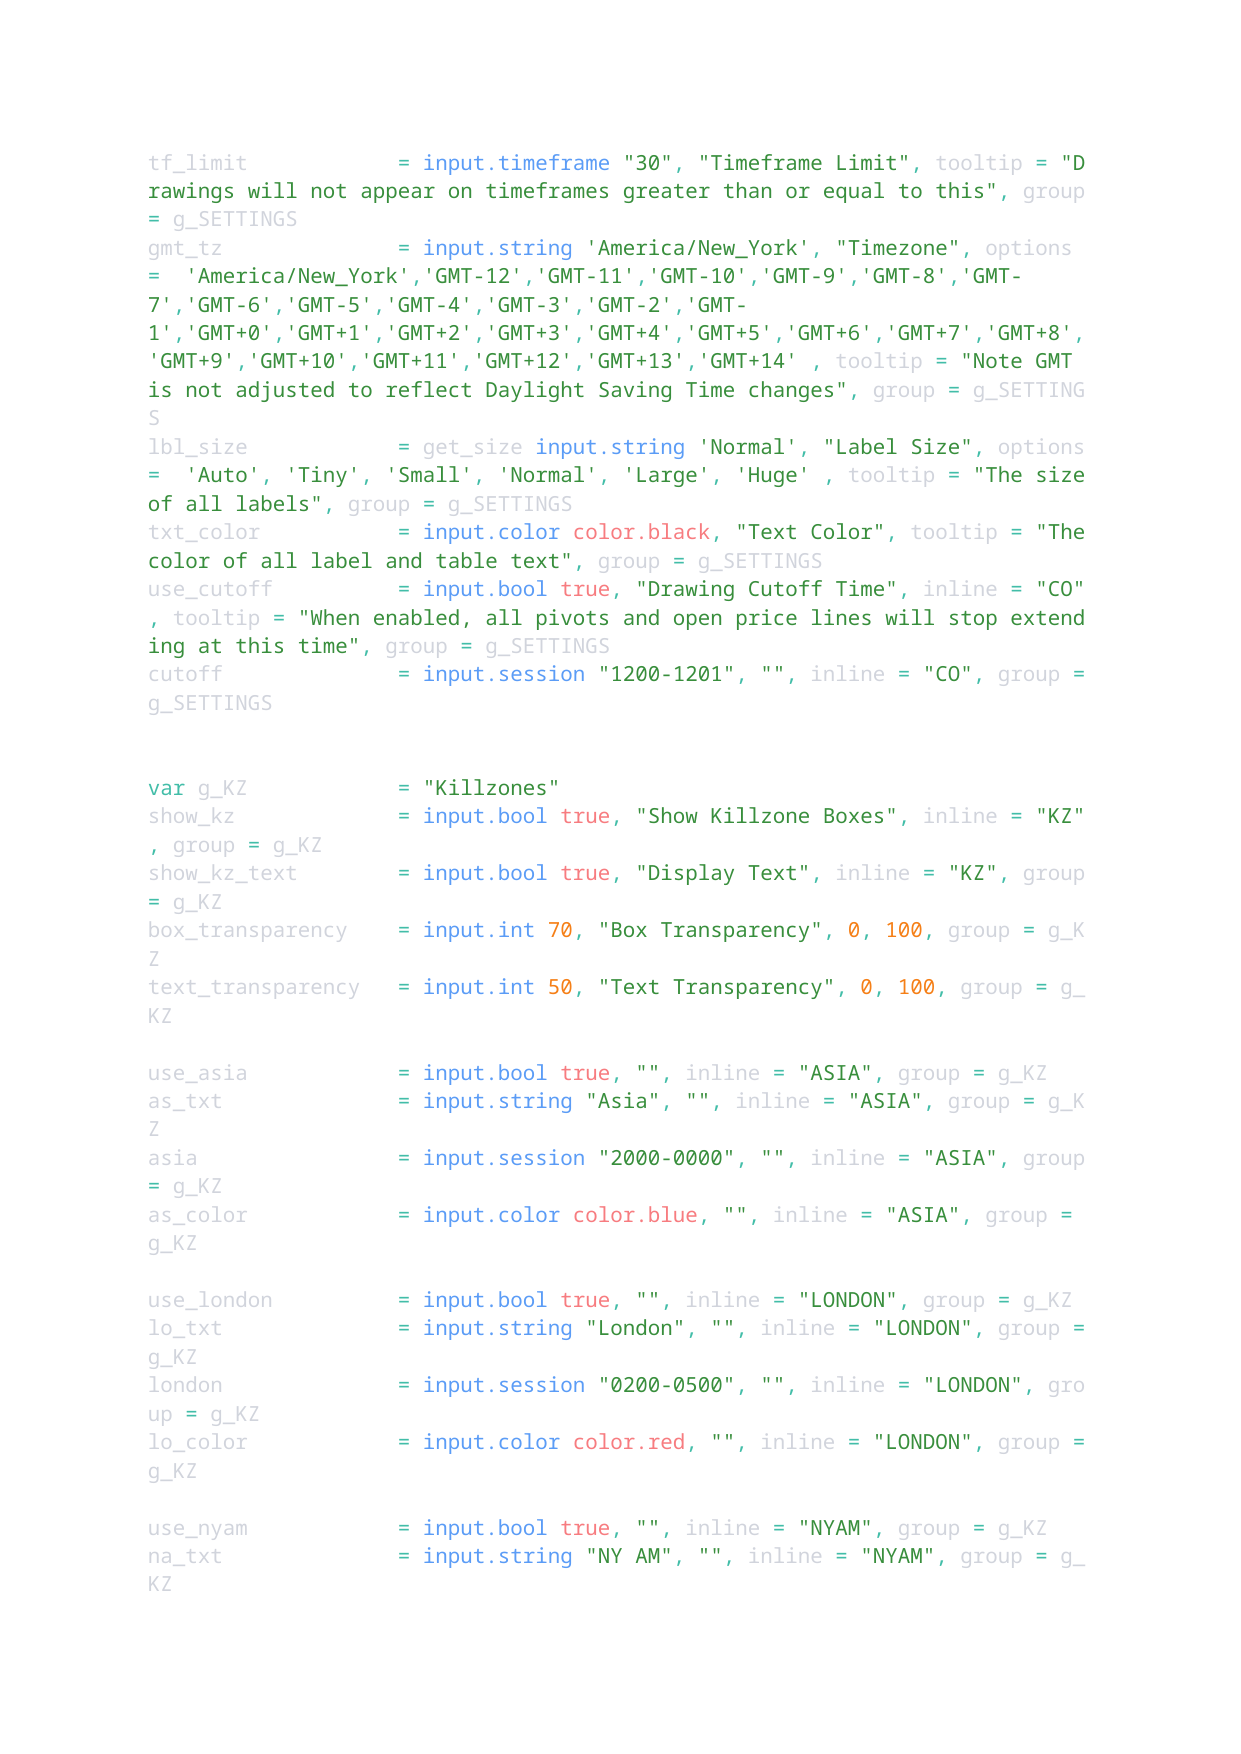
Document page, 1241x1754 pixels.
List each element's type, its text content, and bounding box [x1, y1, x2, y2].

text tf_limit = input.timeframe("30", "Timeframe Limit", tooltip = "Drawings will not appear on timeframes greater than or equal to this", group = g_SETTINGS) gmt_tz = input.string('America/New_York', "Timezone", options = ['America/New_York','GMT-12','GMT-11','GMT-10','GMT-9','GMT-8','GMT-7','GMT-6','GMT-5','GMT-4','GMT-3','GMT-2','GMT-1','GMT+0','GMT+1','GMT+2','GMT+3','GMT+4','GMT+5','GMT+6','GMT+7','GMT+8','GMT+9','GMT+10','GMT+11','GMT+12','GMT+13','GMT+14'], tooltip = "Note GMT is not adjusted to reflect Daylight Saving Time changes", group = g_SETTINGS) lbl_size = get_size(input.string('Normal', "Label Size", options = ['Auto', 'Tiny', 'Small', 'Normal', 'Large', 'Huge'], tooltip = "The size of all labels", group = g_SETTINGS)) txt_color = input.color(color.black, "Text Color", tooltip = "The color of all label and table text", group = g_SETTINGS) use_cutoff = input.bool(true, "Drawing Cutoff Time", inline = "CO", tooltip = "When enabled, all pivots and open price lines will stop extending at this time", group = g_SETTINGS) cutoff = input.session("1200-1201", "", inline = "CO", group = g_SETTINGS) var g_KZ = "Killzones" show_kz = input.bool(true, "Show Killzone Boxes", inline = "KZ", group = g_KZ) show_kz_text = input.bool(true, "Display Text", inline = "KZ", group = g_KZ) box_transparency = input.int(70, "Box Transparency", 0, 100, group = g_KZ) text_transparency = input.int(50, "Text Transparency", 0, 100, group = g_KZ) use_asia = input.bool(true, "", inline = "ASIA", group = g_KZ) as_txt = input.string("Asia", "", inline = "ASIA", group = g_KZ) asia = input.session("2000-0000", "", inline = "ASIA", group = g_KZ) as_color = input.color(color.blue, "", inline = "ASIA", group = g_KZ) use_london = input.bool(true, "", inline = "LONDON", group = g_KZ) lo_txt = input.string("London", "", inline = "LONDON", group = g_KZ) london = input.session("0200-0500", "", inline = "LONDON", group = g_KZ) lo_color = input.color(color.red, "", inline = "LONDON", group = g_KZ) use_nyam = input.bool(true, "", inline = "NYAM", group = g_KZ) na_txt = input.string("NY AM", "", inline = "NYAM", group = g_KZ) [148, 148, 1093, 1598]
